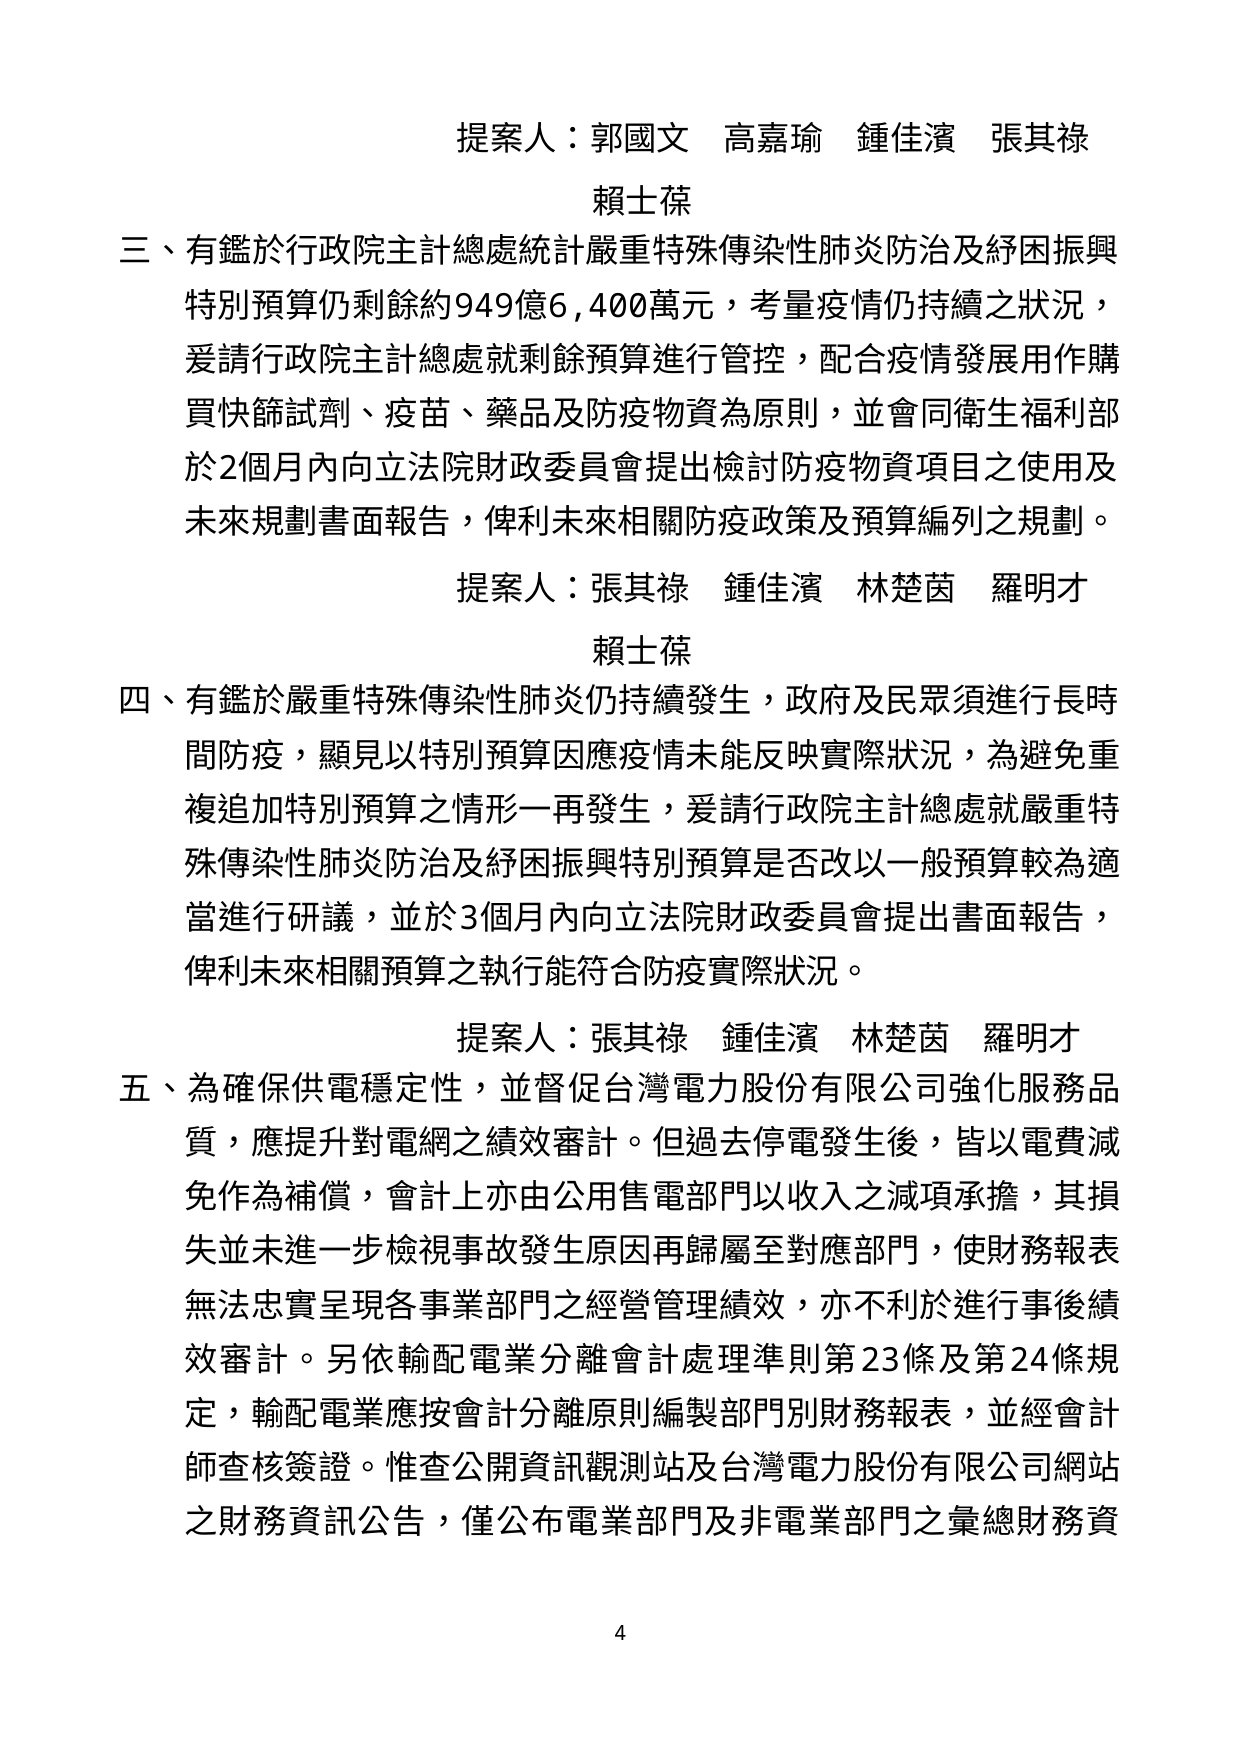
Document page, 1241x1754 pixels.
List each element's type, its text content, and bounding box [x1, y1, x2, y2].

text 四、有鑑於嚴重特殊傳染性肺炎仍持續發生，政府及民眾須進行長時間防疫，顯見以特別預算因應疫情未能反映實際狀況，為避免重複追加特別預算之情形一再發生，爰請行政院主計總處就嚴重特殊傳染性肺炎防治及紓困振興特別預算是否改以一般預算較為適當進行研議，並於3個月內向立法院財政委員會提出書面報告，俾利未來相關預算之執行能符合防疫實際狀況。 [118, 669, 1120, 994]
text 五、為確保供電穩定性，並督促台灣電力股份有限公司強化服務品質，應提升對電網之績效審計。但過去停電發生後，皆以電費減免作為補償，會計上亦由公用售電部門以收入之減項承擔，其損失並未進一步檢視事故發生原因再歸屬至對應部門，使財務報表無法忠實呈現各事業部門之經營管理績效，亦不利於進行事後績效審計。另依輸配電業分離會計處理準則第23條及第24條規定，輸配電業應按會計分離原則編製部門別財務報表，並經會計師查核簽證。惟查公開資訊觀測站及台灣電力股份有限公司網站之財務資訊公告，僅公布電業部門及非電業部門之彙總財務資 [118, 1057, 1120, 1544]
text 提案人：張其祿 鍾佳濱 林楚茵 羅明才 賴士葆 [457, 544, 1120, 669]
text 提案人：郭國文 高嘉瑜 鍾佳濱 張其祿 賴士葆 [457, 94, 1120, 219]
text 三、有鑑於行政院主計總處統計嚴重特殊傳染性肺炎防治及紓困振興特別預算仍剩餘約949億6,400萬元，考量疫情仍持續之狀況，爰請行政院主計總處就剩餘預算進行管控，配合疫情發展用作購買快篩試劑、疫苗、藥品及防疫物資為原則，並會同衛生福利部於2個月內向立法院財政委員會提出檢討防疫物資項目之使用及未來規劃書面報告，俾利未來相關防疫政策及預算編列之規劃。 [118, 219, 1120, 544]
text 提案人：張其祿 鍾佳濱 林楚茵 羅明才 [457, 994, 1120, 1057]
